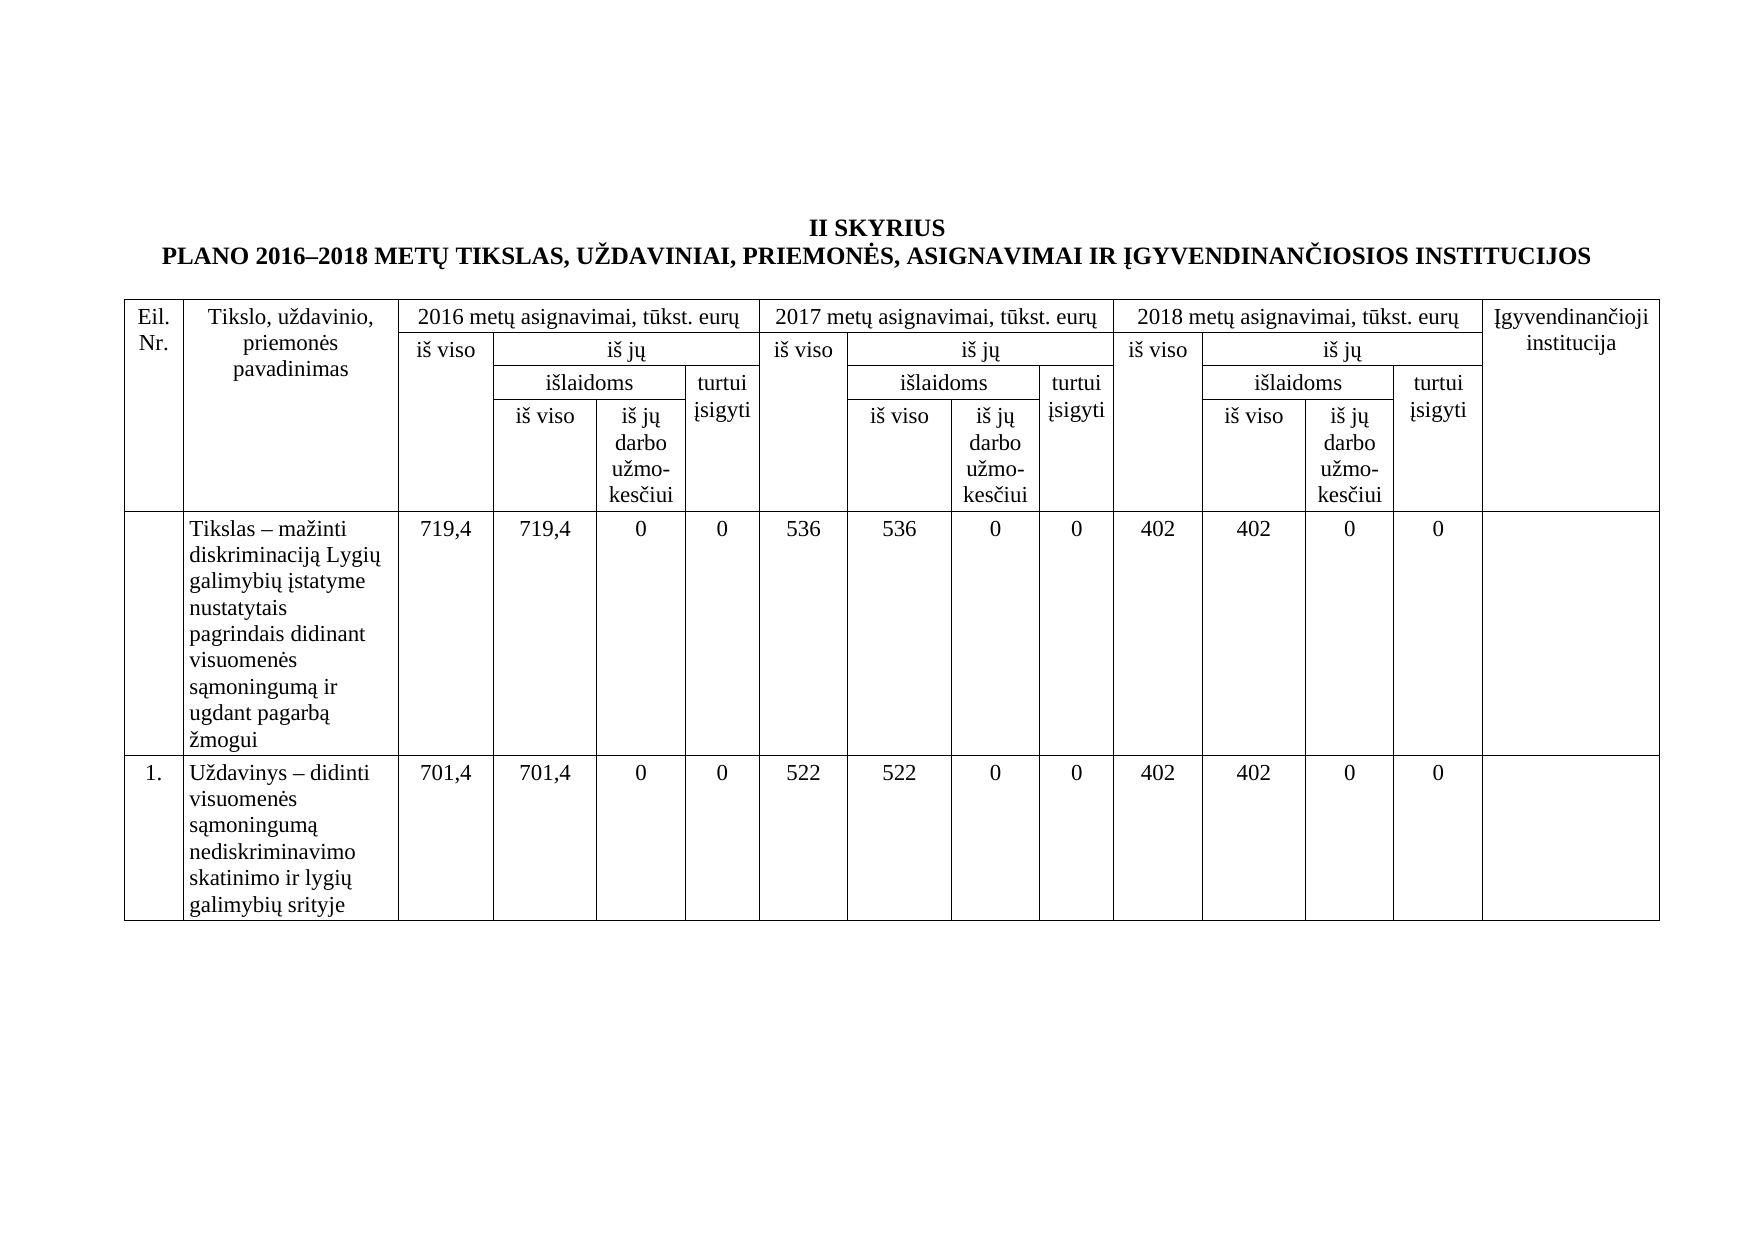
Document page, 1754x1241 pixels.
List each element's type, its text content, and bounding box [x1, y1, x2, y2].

table_cell iš viso [1114, 333, 1202, 511]
table_header Eil. Nr. [125, 300, 183, 511]
table_cell [1483, 756, 1659, 920]
table_cell 701,4 [399, 756, 493, 920]
table_cell 719,4 [399, 512, 493, 755]
table_cell iš viso [494, 400, 596, 511]
table_cell 402 [1114, 512, 1202, 755]
table_cell išlaidoms [494, 366, 685, 398]
table_cell 0 [1040, 756, 1113, 920]
table_cell 0 [952, 512, 1039, 755]
table_header Tikslo, uždavinio, priemonės pavadinimas [184, 300, 398, 511]
table_cell [125, 512, 183, 755]
table_cell 0 [1306, 756, 1393, 920]
table_cell 0 [597, 756, 685, 920]
table_cell turtui įsigyti [1394, 366, 1482, 511]
text PLANO 2016–2018 METŲ TIKSLAS, UŽDAVINIAI, PRIEMONĖS, ASIGNAVIMAI IR ĮGYVENDINANČIOSIOS INSTITUCIJOS [118, 241, 1636, 270]
table_header 2016 metų asignavimai, tūkst. eurų [399, 300, 759, 332]
table_cell iš viso [399, 333, 493, 511]
table_cell 0 [952, 756, 1039, 920]
table_cell 402 [1114, 756, 1202, 920]
table_cell Uždavinys – didinti visuomenės sąmoningumą nediskriminavimo skatinimo ir lygių galimybių srityje [184, 756, 398, 920]
table_cell 0 [1394, 756, 1482, 920]
table_cell iš jų darbo užmo-kesčiui [952, 400, 1039, 511]
table_cell turtui įsigyti [1040, 366, 1113, 511]
table_cell 0 [1394, 512, 1482, 755]
table_header Įgyvendinančioji institucija [1483, 300, 1659, 511]
table_cell iš jų [848, 333, 1113, 365]
table_cell 0 [686, 512, 759, 755]
table_cell iš jų darbo užmo-kesčiui [597, 400, 685, 511]
table_cell išlaidoms [1203, 366, 1393, 398]
table_cell išlaidoms [848, 366, 1039, 398]
table_cell 522 [760, 756, 847, 920]
table_cell iš jų darbo užmo-kesčiui [1306, 400, 1393, 511]
table_cell 719,4 [494, 512, 596, 755]
table_header 2018 metų asignavimai, tūkst. eurų [1114, 300, 1482, 332]
table_cell 536 [760, 512, 847, 755]
table_cell 522 [848, 756, 951, 920]
table_cell 0 [686, 756, 759, 920]
table_cell [1483, 512, 1659, 755]
table_cell iš viso [1203, 400, 1305, 511]
table_cell iš viso [760, 333, 847, 511]
table_cell 402 [1203, 512, 1305, 755]
table_cell iš jų [494, 333, 759, 365]
table_cell 1. [125, 756, 183, 920]
table_cell turtui įsigyti [686, 366, 759, 511]
table_header 2017 metų asignavimai, tūkst. eurų [760, 300, 1113, 332]
table_cell iš jų [1203, 333, 1482, 365]
table_cell 402 [1203, 756, 1305, 920]
table_cell 536 [848, 512, 951, 755]
table_cell 0 [1306, 512, 1393, 755]
table_cell iš viso [848, 400, 951, 511]
table_cell 0 [597, 512, 685, 755]
table_cell Tikslas – mažinti diskriminaciją Lygių galimybių įstatyme nustatytais pagrindais didinant visuomenės sąmoningumą ir ugdant pagarbą žmogui [184, 512, 398, 755]
text II SKYRIUS [118, 213, 1636, 241]
table_cell 701,4 [494, 756, 596, 920]
table_cell 0 [1040, 512, 1113, 755]
